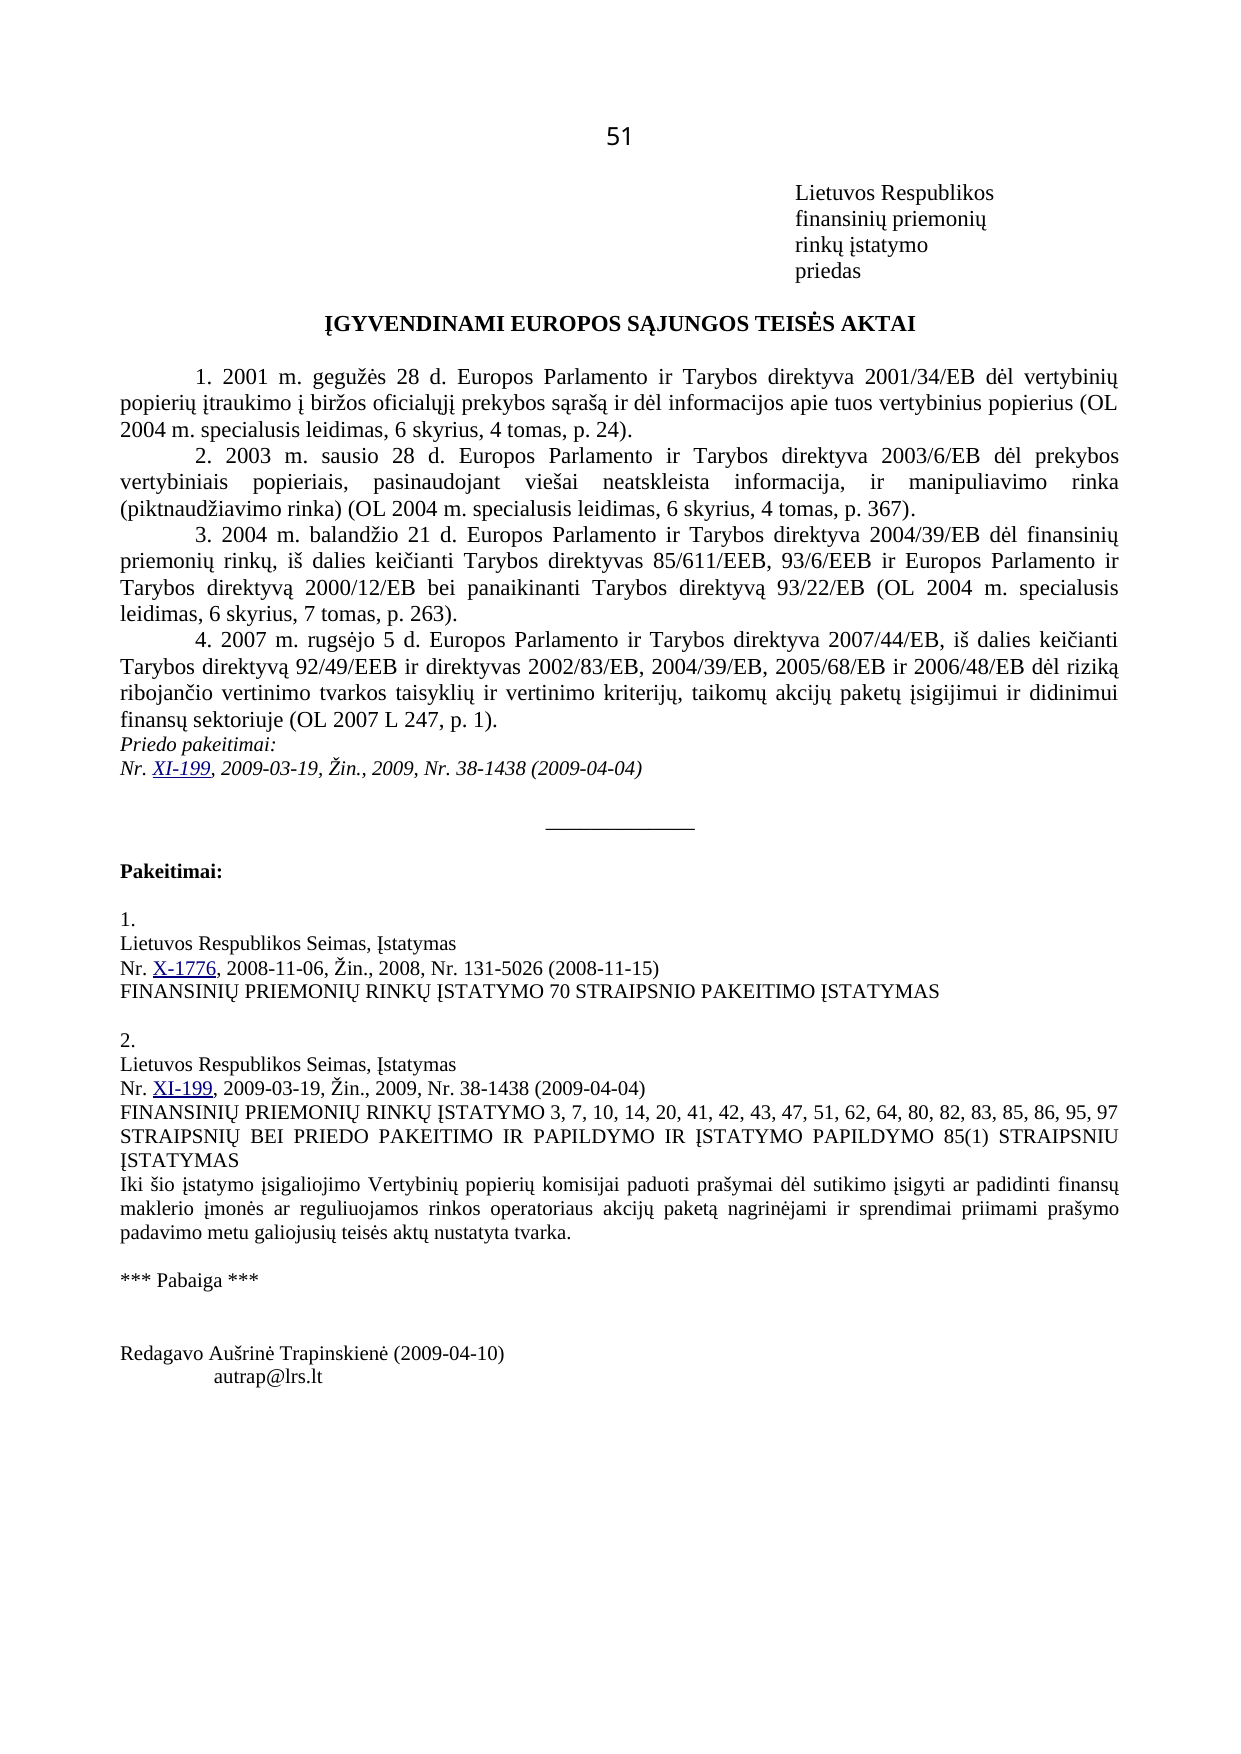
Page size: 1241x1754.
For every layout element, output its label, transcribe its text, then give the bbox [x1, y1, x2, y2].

text Lietuvos Respublikos [120, 178, 1120, 205]
text 1. 2001 m. gegužės 28 d. Europos Parlamento ir Tarybos direktyva 2001/34/EB dėl vertybinių popierių įtraukimo į biržos oficialųjį prekybos sąrašą ir dėl informacijos apie tuos vertybinius popierius (OL 2004 m. specialusis leidimas, 6 skyrius, 4 tomas, p. 24). [120, 363, 1120, 442]
text Redagavo Aušrinė Trapinskienė (2009-04-10) [120, 1340, 1120, 1364]
text Iki šio įstatymo įsigaliojimo Vertybinių popierių komisijai paduoti prašymai dėl sutikimo įsigyti ar padidinti finansų maklerio įmonės ar reguliuojamos rinkos operatoriaus akcijų paketą nagrinėjami ir sprendimai priimami prašymo padavimo metu galiojusių teisės aktų nustatyta tvarka. [120, 1172, 1120, 1244]
text _____________ [120, 806, 1120, 833]
text Pakeitimai: [120, 859, 1120, 883]
text Lietuvos Respublikos Seimas, Įstatymas [120, 931, 1120, 955]
text rinkų įstatymo [120, 231, 1120, 258]
text 1. [120, 907, 1120, 931]
text 4. 2007 m. rugsėjo 5 d. Europos Parlamento ir Tarybos direktyva 2007/44/EB, iš dalies keičianti Tarybos direktyvą 92/49/EEB ir direktyvas 2002/83/EB, 2004/39/EB, 2005/68/EB ir 2006/48/EB dėl riziką ribojančio vertinimo tvarkos taisyklių ir vertinimo kriterijų, taikomų akcijų paketų įsigijimui ir didinimui finansų sektoriuje (OL 2007 L 247, p. 1). [120, 627, 1120, 732]
text Priedo pakeitimai: [120, 732, 1120, 756]
text priedas [120, 258, 1120, 284]
text Nr. X-1776, 2008-11-06, Žin., 2008, Nr. 131-5026 (2008-11-15) [120, 955, 1120, 979]
text 2. 2003 m. sausio 28 d. Europos Parlamento ir Tarybos direktyva 2003/6/EB dėl prekybos vertybiniais popieriais, pasinaudojant viešai neatskleista informacija, ir manipuliavimo rinka (piktnaudžiavimo rinka) (OL 2004 m. specialusis leidimas, 6 skyrius, 4 tomas, p. 367). [120, 442, 1120, 521]
text 3. 2004 m. balandžio 21 d. Europos Parlamento ir Tarybos direktyva 2004/39/EB dėl finansinių priemonių rinkų, iš dalies keičianti Tarybos direktyvas 85/611/EEB, 93/6/EEB ir Europos Parlamento ir Tarybos direktyvą 2000/12/EB bei panaikinanti Tarybos direktyvą 93/22/EB (OL 2004 m. specialusis leidimas, 6 skyrius, 7 tomas, p. 263). [120, 521, 1120, 627]
text 2. [120, 1028, 1120, 1052]
text *** Pabaiga *** [120, 1268, 1120, 1292]
text Nr. XI-199, 2009-03-19, Žin., 2009, Nr. 38-1438 (2009-04-04) [120, 1076, 1120, 1100]
text Lietuvos Respublikos Seimas, Įstatymas [120, 1052, 1120, 1076]
subtitle ĮGYVENDINAMI EUROPOS SĄJUNGOS TEISĖS AKTAI [120, 310, 1120, 337]
text FINANSINIŲ PRIEMONIŲ RINKŲ ĮSTATYMO 70 STRAIPSNIO PAKEITIMO ĮSTATYMAS [120, 979, 1120, 1003]
text autrap@lrs.lt [120, 1364, 1120, 1388]
text Nr. XI-199, 2009-03-19, Žin., 2009, Nr. 38-1438 (2009-04-04) [120, 756, 1120, 780]
text FINANSINIŲ PRIEMONIŲ RINKŲ ĮSTATYMO 3, 7, 10, 14, 20, 41, 42, 43, 47, 51, 62, 64, 80, 82, 83, 85, 86, 95, 97 STRAIPSNIŲ BEI PRIEDO PAKEITIMO IR PAPILDYMO IR ĮSTATYMO PAPILDYMO 85(1) STRAIPSNIU ĮSTATYMAS [120, 1100, 1120, 1172]
text finansinių priemonių [120, 205, 1120, 231]
